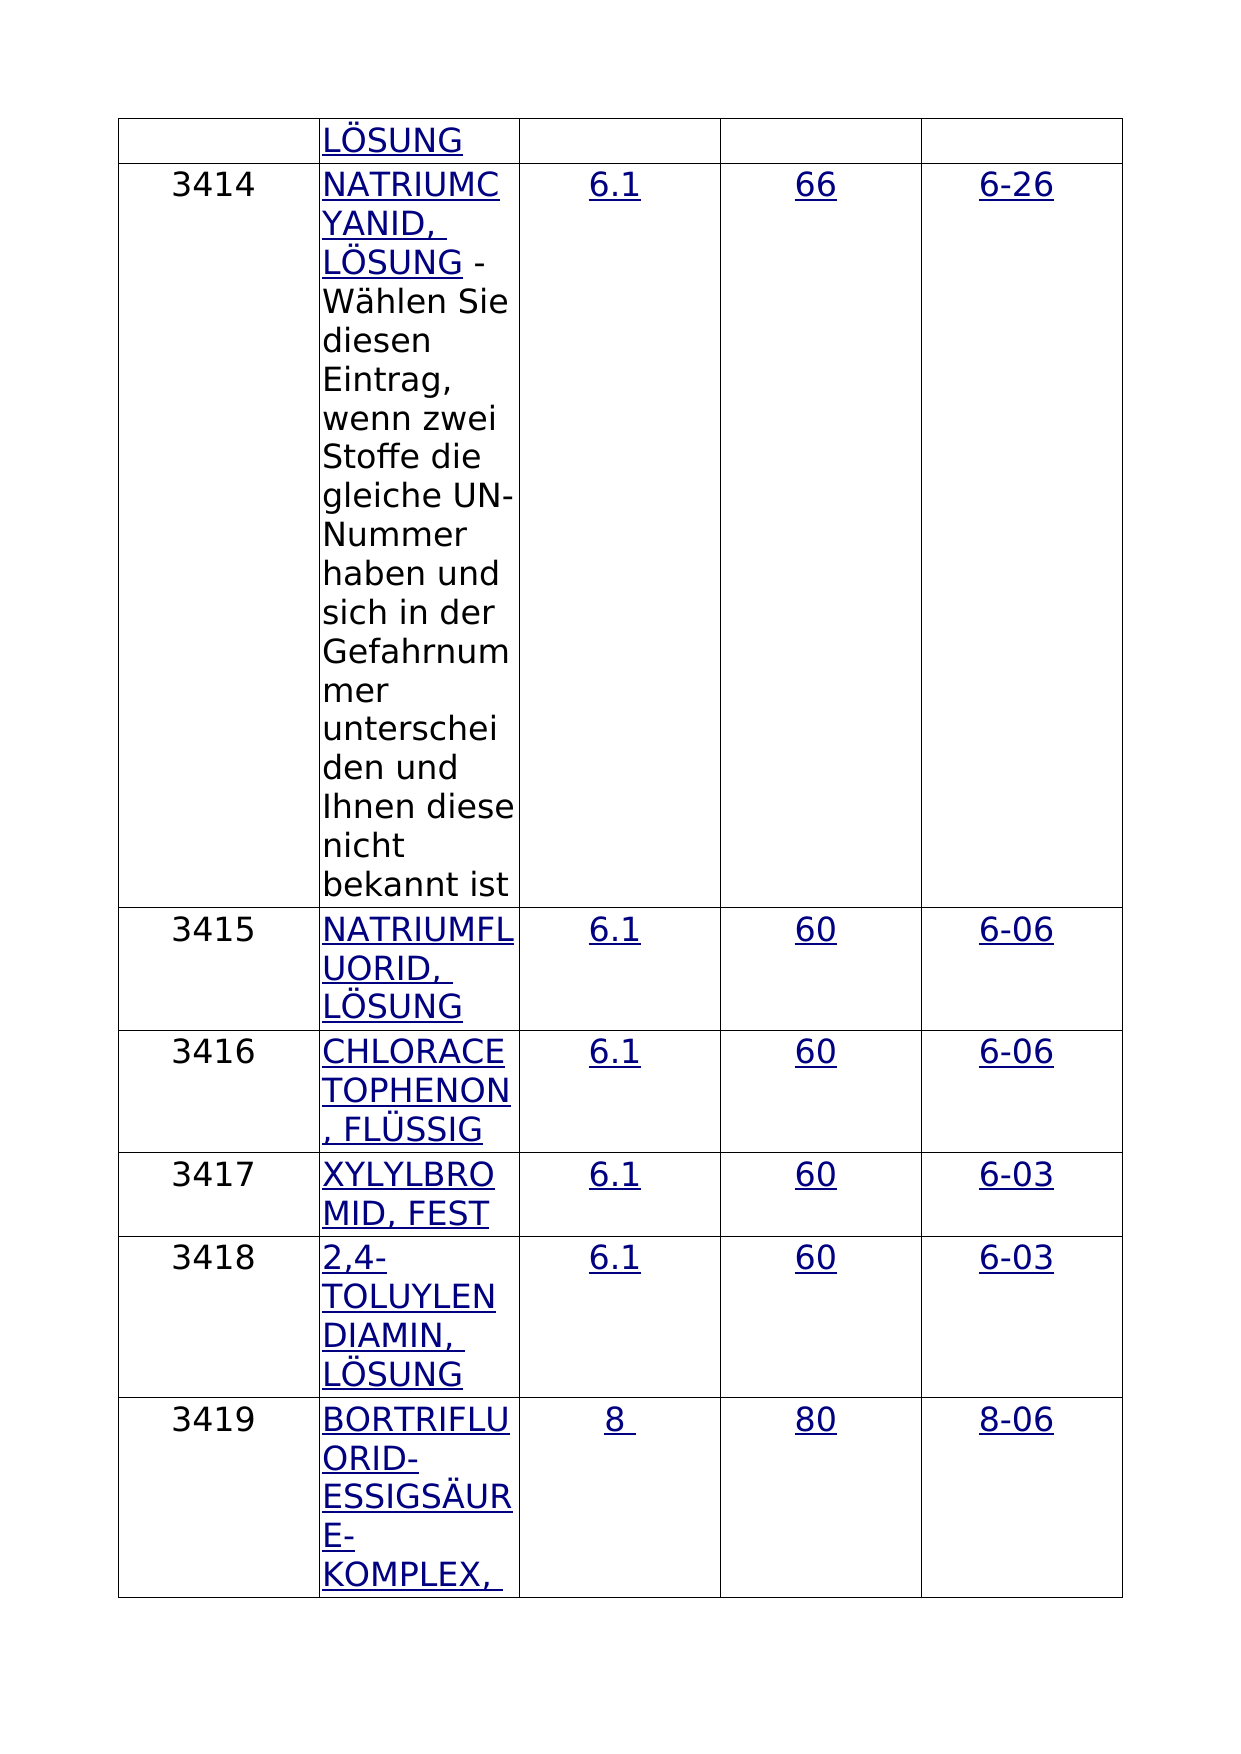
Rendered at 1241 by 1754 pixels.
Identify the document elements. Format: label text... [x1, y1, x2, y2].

table_cell 8 [520, 1398, 720, 1597]
table_cell 6.1 [520, 908, 720, 1029]
table_cell [922, 119, 1122, 163]
table_cell 6.1 [520, 1153, 720, 1236]
table_cell 60 [721, 1237, 921, 1397]
table_cell 8-06 [922, 1398, 1122, 1597]
table_cell 60 [721, 1031, 921, 1152]
table_cell 3417 [119, 1153, 319, 1236]
table_cell 6.1 [520, 1237, 720, 1397]
table_cell NATRIUMCYANID, LÖSUNG - Wählen Sie diesen Eintrag, wenn zwei Stoffe die gleiche UN-Nummer haben und sich in der Gefahrnummer unterscheiden und Ihnen diese nicht bekannt ist [320, 164, 519, 907]
table_cell CHLORACETOPHENON, FLÜSSIG [320, 1031, 519, 1152]
table_cell 3416 [119, 1031, 319, 1152]
table_cell [721, 119, 921, 163]
table_cell [520, 119, 720, 163]
table_cell 6-03 [922, 1153, 1122, 1236]
table_cell 6-06 [922, 1031, 1122, 1152]
table_cell 80 [721, 1398, 921, 1597]
table_cell 60 [721, 1153, 921, 1236]
table_cell 3419 [119, 1398, 319, 1597]
table_cell 3414 [119, 164, 319, 907]
table_cell 6-06 [922, 908, 1122, 1029]
table_cell 6.1 [520, 164, 720, 907]
table_cell 6-26 [922, 164, 1122, 907]
table_cell 2,4-TOLUYLENDIAMIN, LÖSUNG [320, 1237, 519, 1397]
table_cell 60 [721, 908, 921, 1029]
table_cell 3415 [119, 908, 319, 1029]
table_cell 6-03 [922, 1237, 1122, 1397]
table_cell XYLYLBROMID, FEST [320, 1153, 519, 1236]
table_cell 66 [721, 164, 921, 907]
table_cell BORTRIFLUORID-ESSIGSÄURE-KOMPLEX, [320, 1398, 519, 1597]
table_cell NATRIUMFLUORID, LÖSUNG [320, 908, 519, 1029]
table_cell 3418 [119, 1237, 319, 1397]
table_cell [119, 119, 319, 163]
table_cell LÖSUNG [320, 119, 519, 163]
table_cell 6.1 [520, 1031, 720, 1152]
